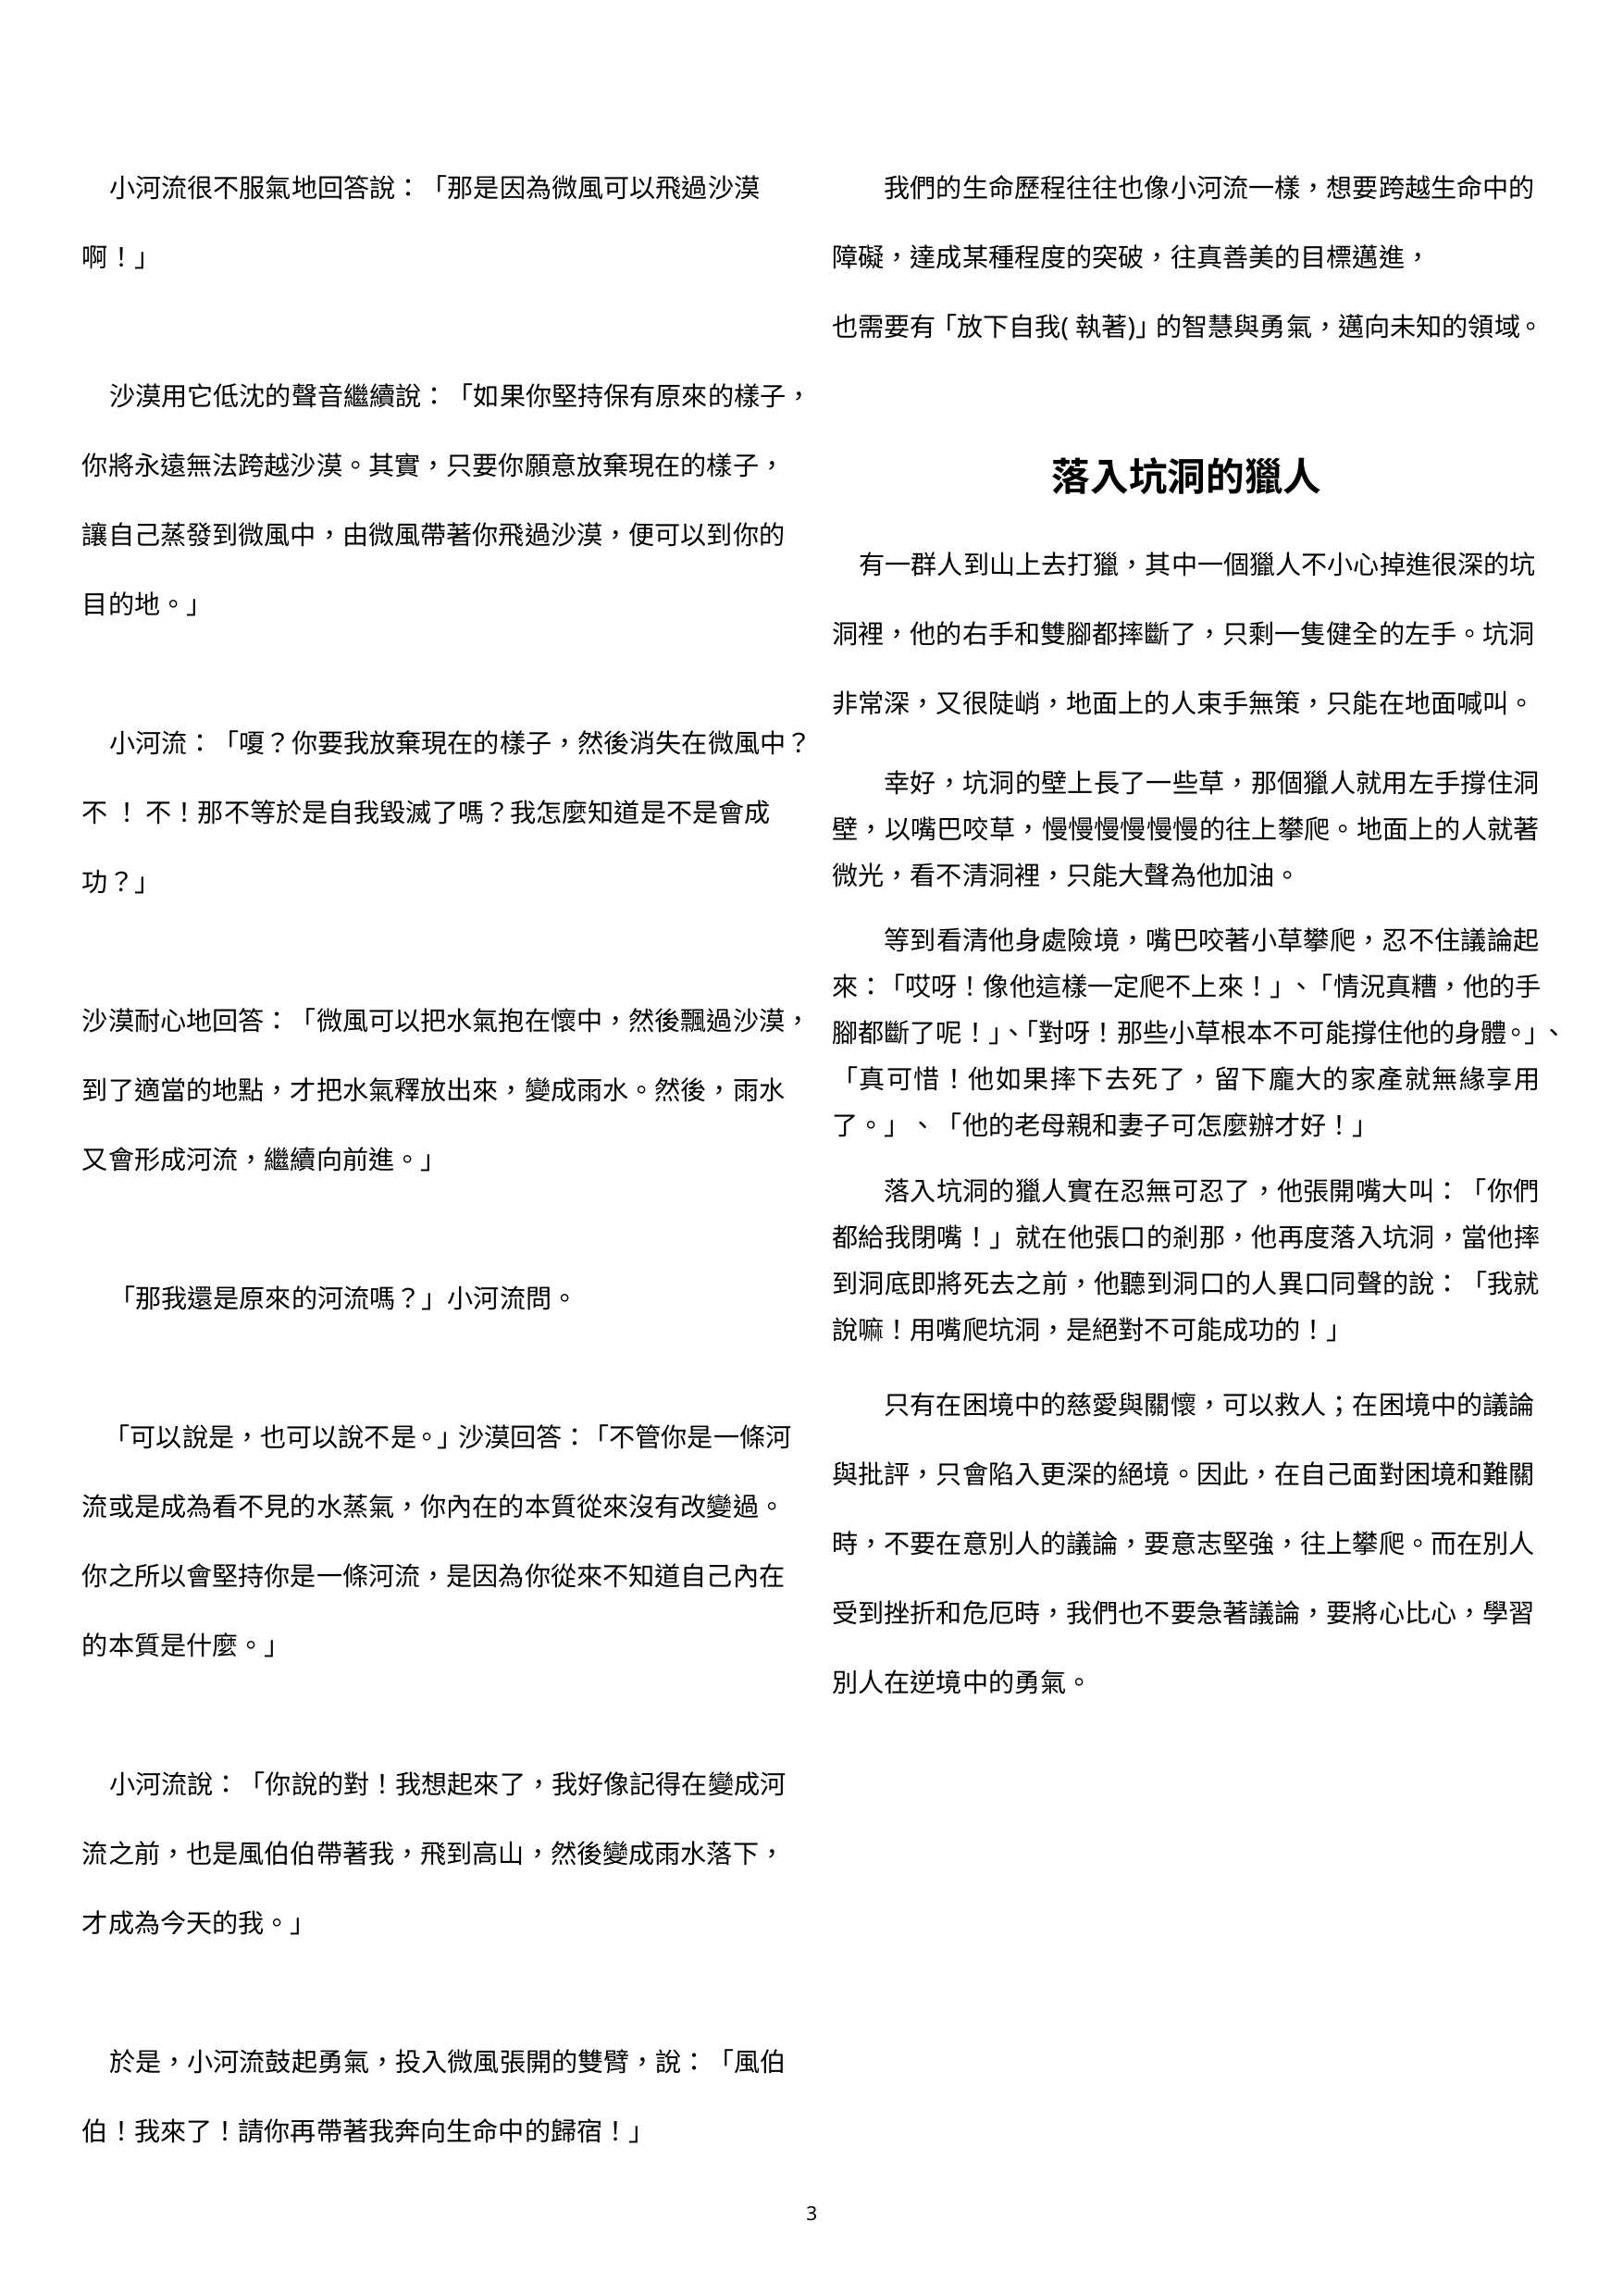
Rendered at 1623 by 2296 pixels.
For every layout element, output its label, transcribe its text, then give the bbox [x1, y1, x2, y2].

text 落入坑洞的獵人實在忍無可忍了，他張開嘴大叫：「你們都給我閉嘴！」就在他張口的剎那，他再度落入坑洞，當他摔到洞底即將死去之前，他聽到洞口的人異口同聲的說：「我就說嘛！用嘴爬坑洞，是絕對不可能成功的！」 [832, 1164, 1541, 1349]
text 只有在困境中的慈愛與關懷，可以救人；在困境中的議論與批評，只會陷入更深的絕境。因此，在自己面對困境和難關時，不要在意別人的議論，要意志堅強，往上攀爬。而在別人受到挫折和危厄時，我們也不要急著議論，要將心比心，學習別人在逆境中的勇氣。 [832, 1368, 1541, 1715]
text 有一群人到山上去打獵，其中一個獵人不小心掉進很深的坑洞裡，他的右手和雙腳都摔斷了，只剩一隻健全的左手。坑洞非常深，又很陡峭，地面上的人束手無策，只能在地面喊叫。 [832, 527, 1541, 736]
text 一條小河流從遙遠的高山上流下來，它來到了沙漠前。 小河流：「穿過了無數村莊與森林，越過了重重的障礙，我應該也可以順利地穿過沙漠吧！」可是，當它決定越過沙漠的時候，發現河水漸漸消失在泥沙中；試了一次又一次，總是徒勞無功，它不禁灰心起來。 小河流頹喪地自言自語道：「唉呀！不行！我的水慢慢少了！路還那麼長，我會逐漸消失掉的。怎麼辦？看樣子，我永遠到不了傳說中那浩瀚的大海了。」。 突然，它聽到沙漠發出低沈的聲音：「如果微風可以跨越沙漠，你也可以辦得到。」 小河流很不服氣地回答說：「那是因為微風可以飛過沙漠啊！」 沙漠用它低沈的聲音繼續說：「如果你堅持保有原來的樣子，你將永遠無法跨越沙漠。其實，只要你願意放棄現在的樣子，讓自己蒸發到微風中，由微風帶著你飛過沙漠，便可以到你的目的地。」 小河流：「嗄？你要我放棄現在的樣子，然後消失在微風中？不 ！ 不！那不等於是自我毀滅了嗎？我怎麼知道是不是會成功？」 沙漠耐心地回答：「微風可以把水氣抱在懷中，然後飄過沙漠，到了適當的地點，才把水氣釋放出來，變成雨水。然後，雨水又會形成河流，繼續向前進。」 「那我還是原來的河流嗎？」小河流問。 「可以說是，也可以說不是。」沙漠回答：「不管你是一條河流或是成為看不見的水蒸氣，你內在的本質從來沒有改變過。你之所以會堅持你是一條河流，是因為你從來不知道自己內在的本質是什麼。」 小河流說：「你說的對！我想起來了，我好像記得在變成河流之前，也是風伯伯帶著我，飛到高山，然後變成雨水落下，才成為今天的我。」 於是，小河流鼓起勇氣，投入微風張開的雙臂，說：「風伯伯！我來了！請你再帶著我奔向生命中的歸宿！」 [82, 82, 791, 2165]
text 等到看清他身處險境，嘴巴咬著小草攀爬，忍不住議論起來：「哎呀！像他這樣一定爬不上來！」、「情況真糟，他的手腳都斷了呢！」、「對呀！那些小草根本不可能撐住他的身體。」、「真可惜！他如果摔下去死了，留下龐大的家產就無緣享用了。」、「他的老母親和妻子可怎麼辦才好！」 [832, 913, 1541, 1145]
text 落入坑洞的獵人 [832, 439, 1541, 508]
text 幸好，坑洞的壁上長了一些草，那個獵人就用左手撐住洞壁，以嘴巴咬草，慢慢慢慢慢慢的往上攀爬。地面上的人就著微光，看不清洞裡，只能大聲為他加油。 [832, 755, 1541, 894]
text 我們的生命歷程往往也像小河流一樣，想要跨越生命中的障礙，達成某種程度的突破，往真善美的目標邁進， 也需要有「放下自我( 執著)」的智慧與勇氣，邁向未知的領域。 [832, 152, 1541, 360]
